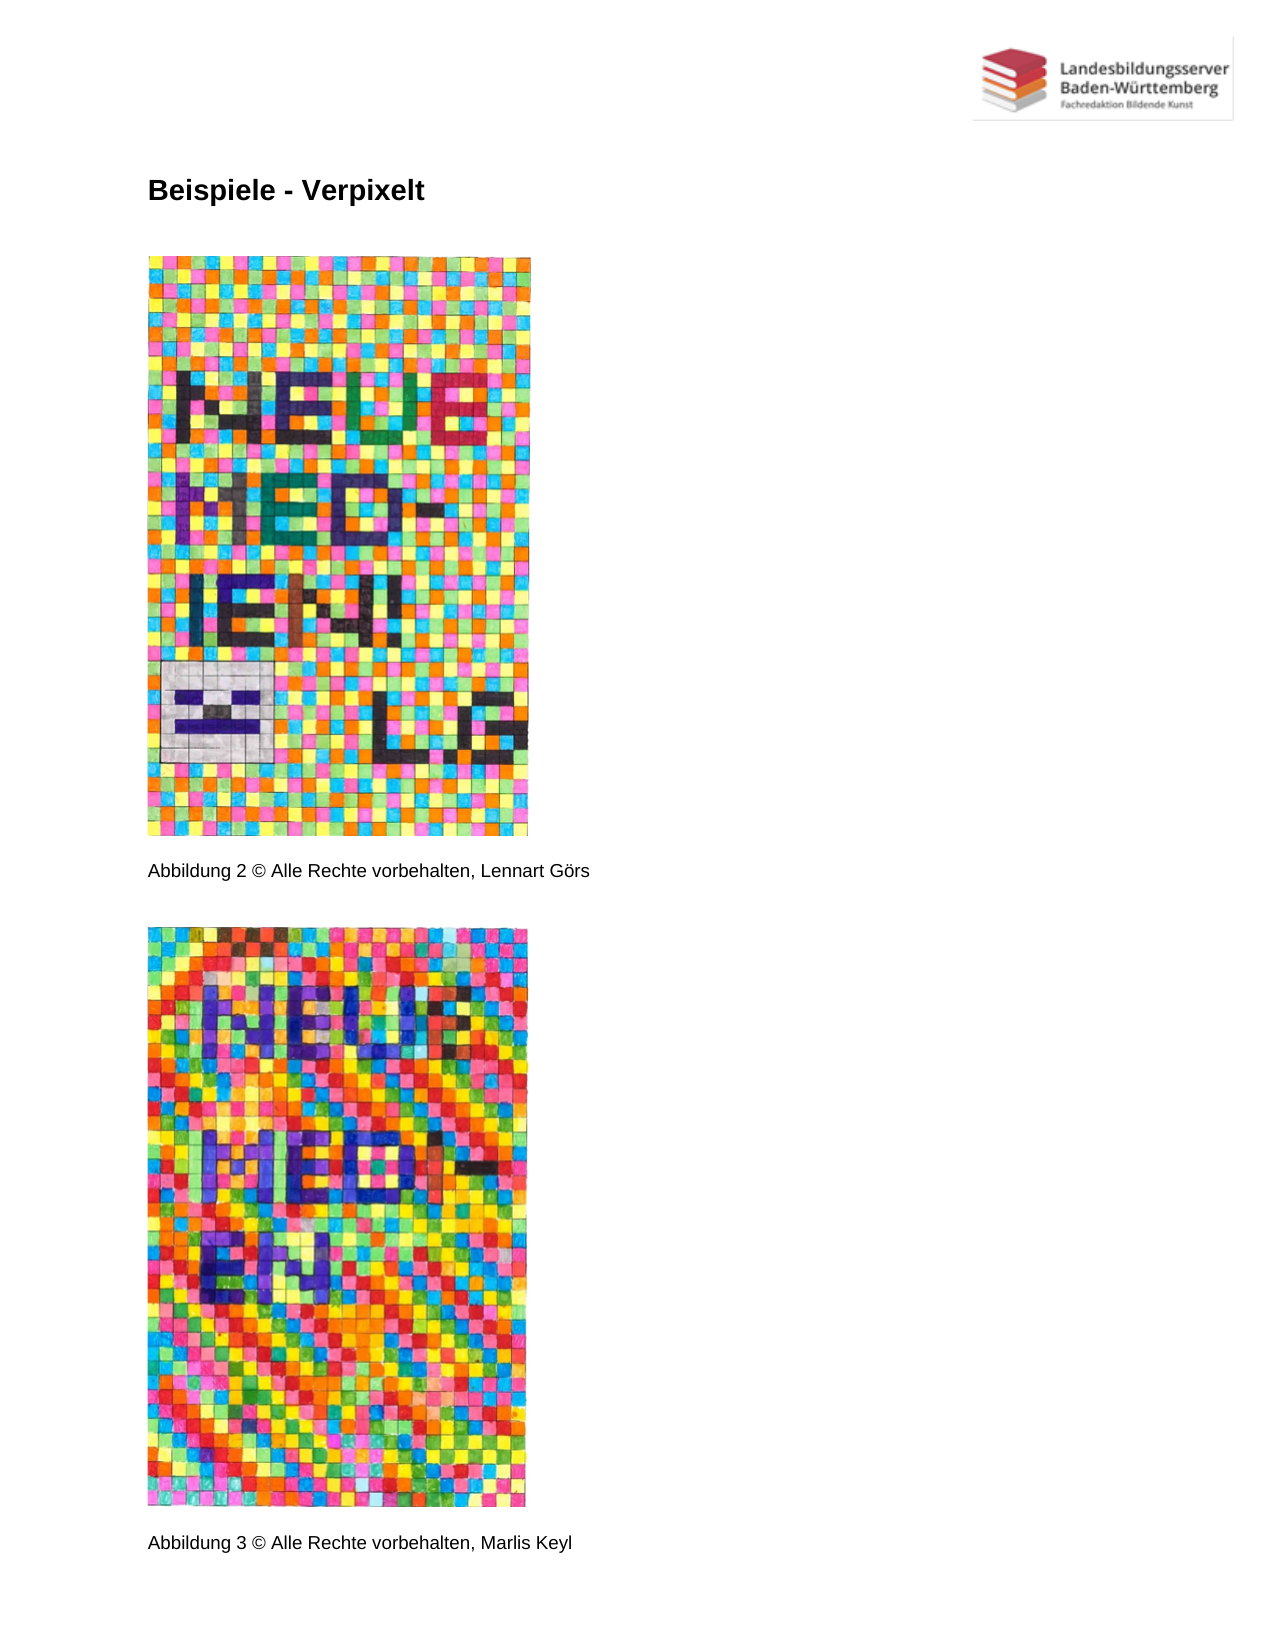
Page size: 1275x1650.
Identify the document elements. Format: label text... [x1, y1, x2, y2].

text Abbildung 2 © Alle Rechte vorbehalten, Lennart Görs [148, 860, 1127, 882]
subtitle Beispiele - Verpixelt [148, 173, 1127, 206]
text Abbildung 3 © Alle Rechte vorbehalten, Marlis Keyl [148, 1532, 1127, 1553]
